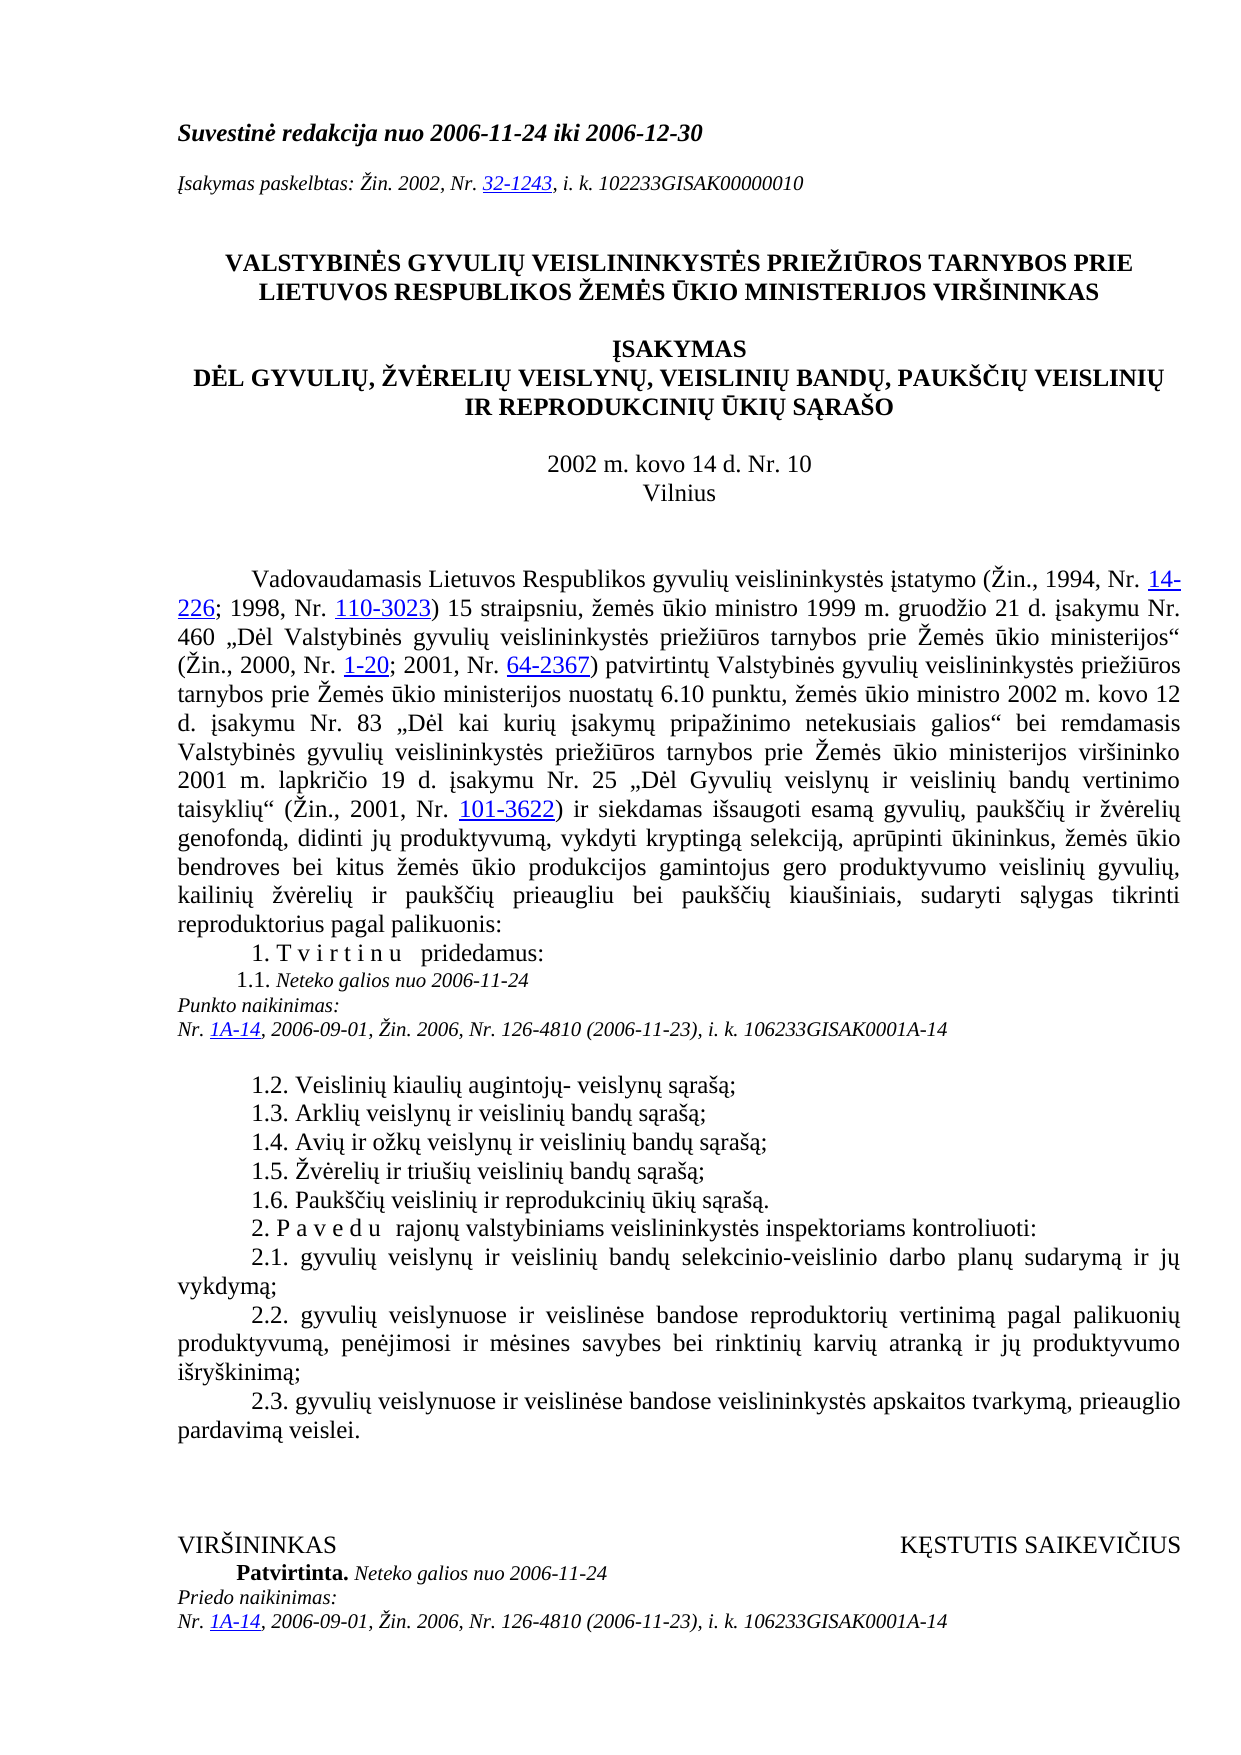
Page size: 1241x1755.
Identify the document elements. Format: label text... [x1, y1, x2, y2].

text 1.5. Žvėrelių ir triušių veislinių bandų sąrašą; [177, 1156, 1181, 1185]
text 1.6. Paukščių veislinių ir reprodukcinių ūkių sąrašą. [177, 1185, 1181, 1213]
text 2.2. gyvulių veislynuose ir veislinėse bandose reproduktorių vertinimą pagal palikuonių produktyvumą, penėjimosi ir mėsines savybes bei rinktinių karvių atranką ir jų produktyvumo išryškinimą; [177, 1300, 1181, 1386]
text Priedo naikinimas: [177, 1585, 1181, 1609]
text Vilnius [177, 478, 1181, 507]
text VIRŠININKAS KĘSTUTIS SAIKEVIČIUS [177, 1530, 1181, 1558]
text Nr. 1A-14, 2006-09-01, Žin. 2006, Nr. 126-4810 (2006-11-23), i. k. 106233GISAK0001A-14 [177, 1609, 1181, 1633]
text Patvirtinta. Neteko galios nuo 2006-11-24 [177, 1558, 1181, 1585]
text DĖL GYVULIŲ, ŽVĖRELIŲ VEISLYNŲ, VEISLINIŲ BANDŲ, PAUKŠČIŲ VEISLINIŲ IR REPRODUKCINIŲ ŪKIŲ SĄRAŠO [177, 363, 1181, 420]
text 1.1. Neteko galios nuo 2006-11-24 [177, 967, 1181, 993]
text 1.2. Veislinių kiaulių augintojų- veislynų sąrašą; [177, 1070, 1181, 1098]
text Nr. 1A-14, 2006-09-01, Žin. 2006, Nr. 126-4810 (2006-11-23), i. k. 106233GISAK0001A-14 [177, 1017, 1181, 1041]
text 2.1. gyvulių veislynų ir veislinių bandų selekcinio-veislinio darbo planų sudarymą ir jų vykdymą; [177, 1242, 1181, 1300]
text Suvestinė redakcija nuo 2006-11-24 iki 2006-12-30 [177, 118, 1181, 147]
text 1.3. Arklių veislynų ir veislinių bandų sąrašą; [177, 1098, 1181, 1127]
text VALSTYBINĖS GYVULIŲ VEISLININKYSTĖS PRIEŽIŪROS TARNYBOS PRIE LIETUVOS RESPUBLIKOS ŽEMĖS ŪKIO MINISTERIJOS VIRŠININKAS [177, 248, 1181, 305]
text 1. Tvirtinu pridedamus: [177, 938, 1181, 967]
text Vadovaudamasis Lietuvos Respublikos gyvulių veislininkystės įstatymo (Žin., 1994, Nr. 14-226; 1998, Nr. 110-3023) 15 straipsniu, žemės ūkio ministro 1999 m. gruodžio 21 d. įsakymu Nr. 460 „Dėl Valstybinės gyvulių veislininkystės priežiūros tarnybos prie Žemės ūkio ministerijos“ (Žin., 2000, Nr. 1-20; 2001, Nr. 64-2367) patvirtintų Valstybinės gyvulių veislininkystės priežiūros tarnybos prie Žemės ūkio ministerijos nuostatų 6.10 punktu, žemės ūkio ministro 2002 m. kovo 12 d. įsakymu Nr. 83 „Dėl kai kurių įsakymų pripažinimo netekusiais galios“ bei remdamasis Valstybinės gyvulių veislininkystės priežiūros tarnybos prie Žemės ūkio ministerijos viršininko 2001 m. lapkričio 19 d. įsakymu Nr. 25 „Dėl Gyvulių veislynų ir veislinių bandų vertinimo taisyklių“ (Žin., 2001, Nr. 101-3622) ir siekdamas išsaugoti esamą gyvulių, paukščių ir žvėrelių genofondą, didinti jų produktyvumą, vykdyti kryptingą selekciją, aprūpinti ūkininkus, žemės ūkio bendroves bei kitus žemės ūkio produkcijos gamintojus gero produktyvumo veislinių gyvulių, kailinių žvėrelių ir paukščių prieaugliu bei paukščių kiaušiniais, sudaryti sąlygas tikrinti reproduktorius pagal palikuonis: [177, 564, 1181, 938]
text 1.4. Avių ir ožkų veislynų ir veislinių bandų sąrašą; [177, 1127, 1181, 1156]
text 2. Pavedu rajonų valstybiniams veislininkystės inspektoriams kontroliuoti: [177, 1213, 1181, 1242]
text 2.3. gyvulių veislynuose ir veislinėse bandose veislininkystės apskaitos tvarkymą, prieauglio pardavimą veislei. [177, 1386, 1181, 1443]
text Įsakymas paskelbtas: Žin. 2002, Nr. 32-1243, i. k. 102233GISAK00000010 [177, 171, 1181, 195]
text ĮSAKYMAS [177, 334, 1181, 363]
text Punkto naikinimas: [177, 993, 1181, 1017]
text 2002 m. kovo 14 d. Nr. 10 [177, 449, 1181, 478]
